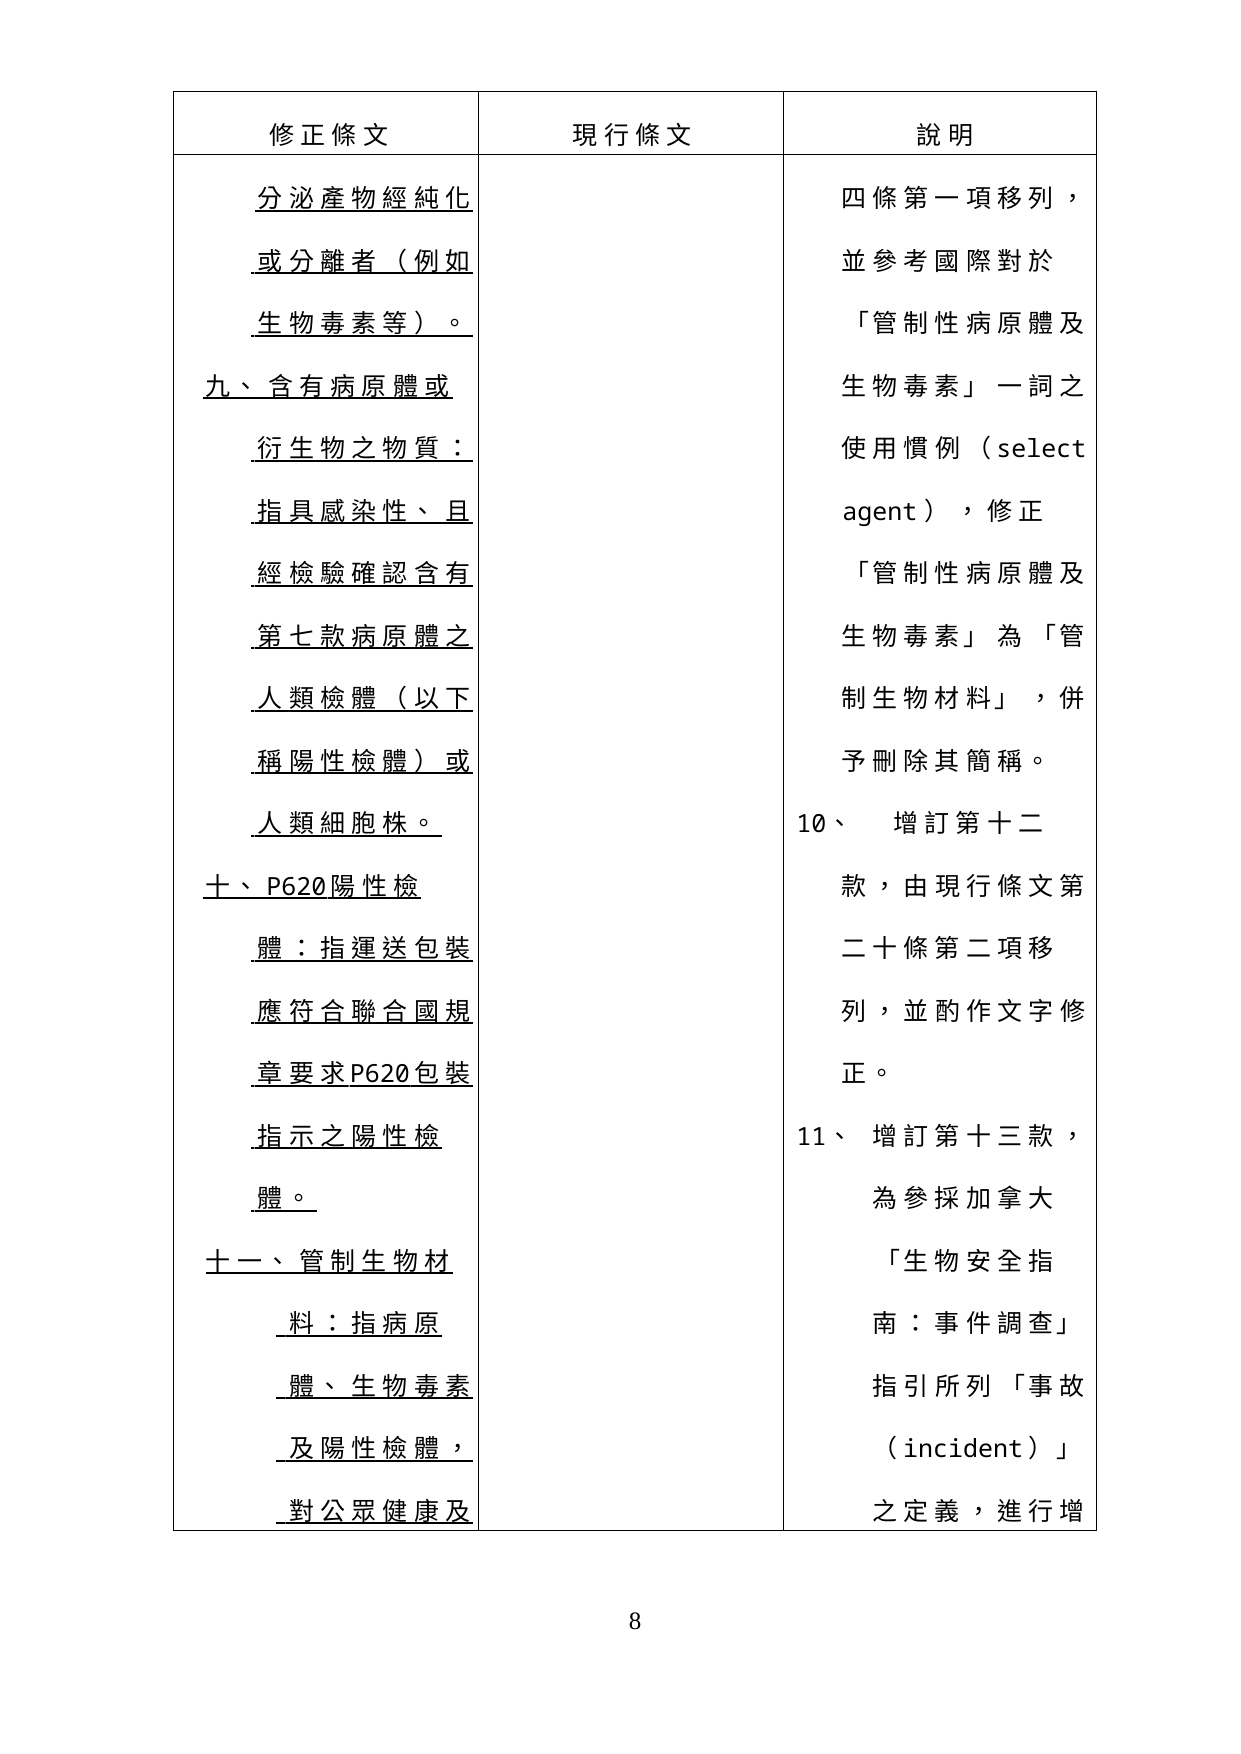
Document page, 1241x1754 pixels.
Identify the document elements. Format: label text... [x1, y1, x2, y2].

table_header 現行條文 [479, 92, 783, 154]
table_header 修正條文 [174, 92, 478, 154]
table_cell [479, 155, 783, 1530]
table_header 說明 [784, 92, 1096, 154]
table_cell 分泌產物經純化或分離者（例如生物毒素等）。 九、含有病原體或衍生物之物質：指具感染性、且經檢驗確認含有第七款病原體之人類檢體（以下稱陽性檢體）或人類細胞株。 十、P620陽性檢體：指運送包裝應符合聯合國規章要求P620包裝指示之陽性檢體。 十一、管制生物材料：指病原體、生物毒素及陽性檢體，對公眾健康及 [174, 155, 478, 1530]
table_cell 第一款未修正。 第二款酌作修正，就本辦法所稱實驗室之管理範疇，敘明乃本法第四條第四項、第五項所稱感染性生物材料、傳染病檢體之場所；現行條文之「進行傳染病檢驗」等文字併予刪除。又依實務管理，於實驗室之行為態樣，增列「持有」一項；另合併現行條文第五條，以資明確。 第三款酌作修正，於保存場所之行為態樣，增列「持有」一項。 第四款至第六款未修正。 增訂第七款，援引「衛生福利部感染性生物材料管理作業要點」第二點規定，敘明本法第四條第四項所稱感染性生物材料之「病原體」定義。 增訂第八款，由現行條文第三條第二項移列，並酌作文字修正。 增訂第九款，援引「衛生福利部感染性生物材料管理作業要點」第二點規定，以及美國與加拿大對於含有人類或人畜共通傳染病病原體之人類細胞株管理模式，增訂為本法第四條第四項所稱感染性生物材料之「經確認含有病原體或衍生物之物質」定義，以使各類型感染性生物材料定義之法律位階一致。 增訂第十款，敘明P620陽性檢體之定義。 增訂第十一款，由現行條文第四條第一項移列，並參考國際對於「管制性病原體及生物毒素」一詞之使用慣例（select agent），修正「管制性病原體及生物毒素」為「管制生物材料」，併予刪除其簡稱。 增訂第十二款，由現行條文第二十條第二項移列，並酌作文字修正。 增訂第十三款，為參採加拿大「生物安全指南：事件調查」指引所列「事故（incident）」之定義，進行增訂。 增訂第十四款，為精簡法規文字，以「管制作業場所」一詞作為涉及管制生物材料之實驗室及保存場所之代稱。 [784, 155, 1096, 1530]
